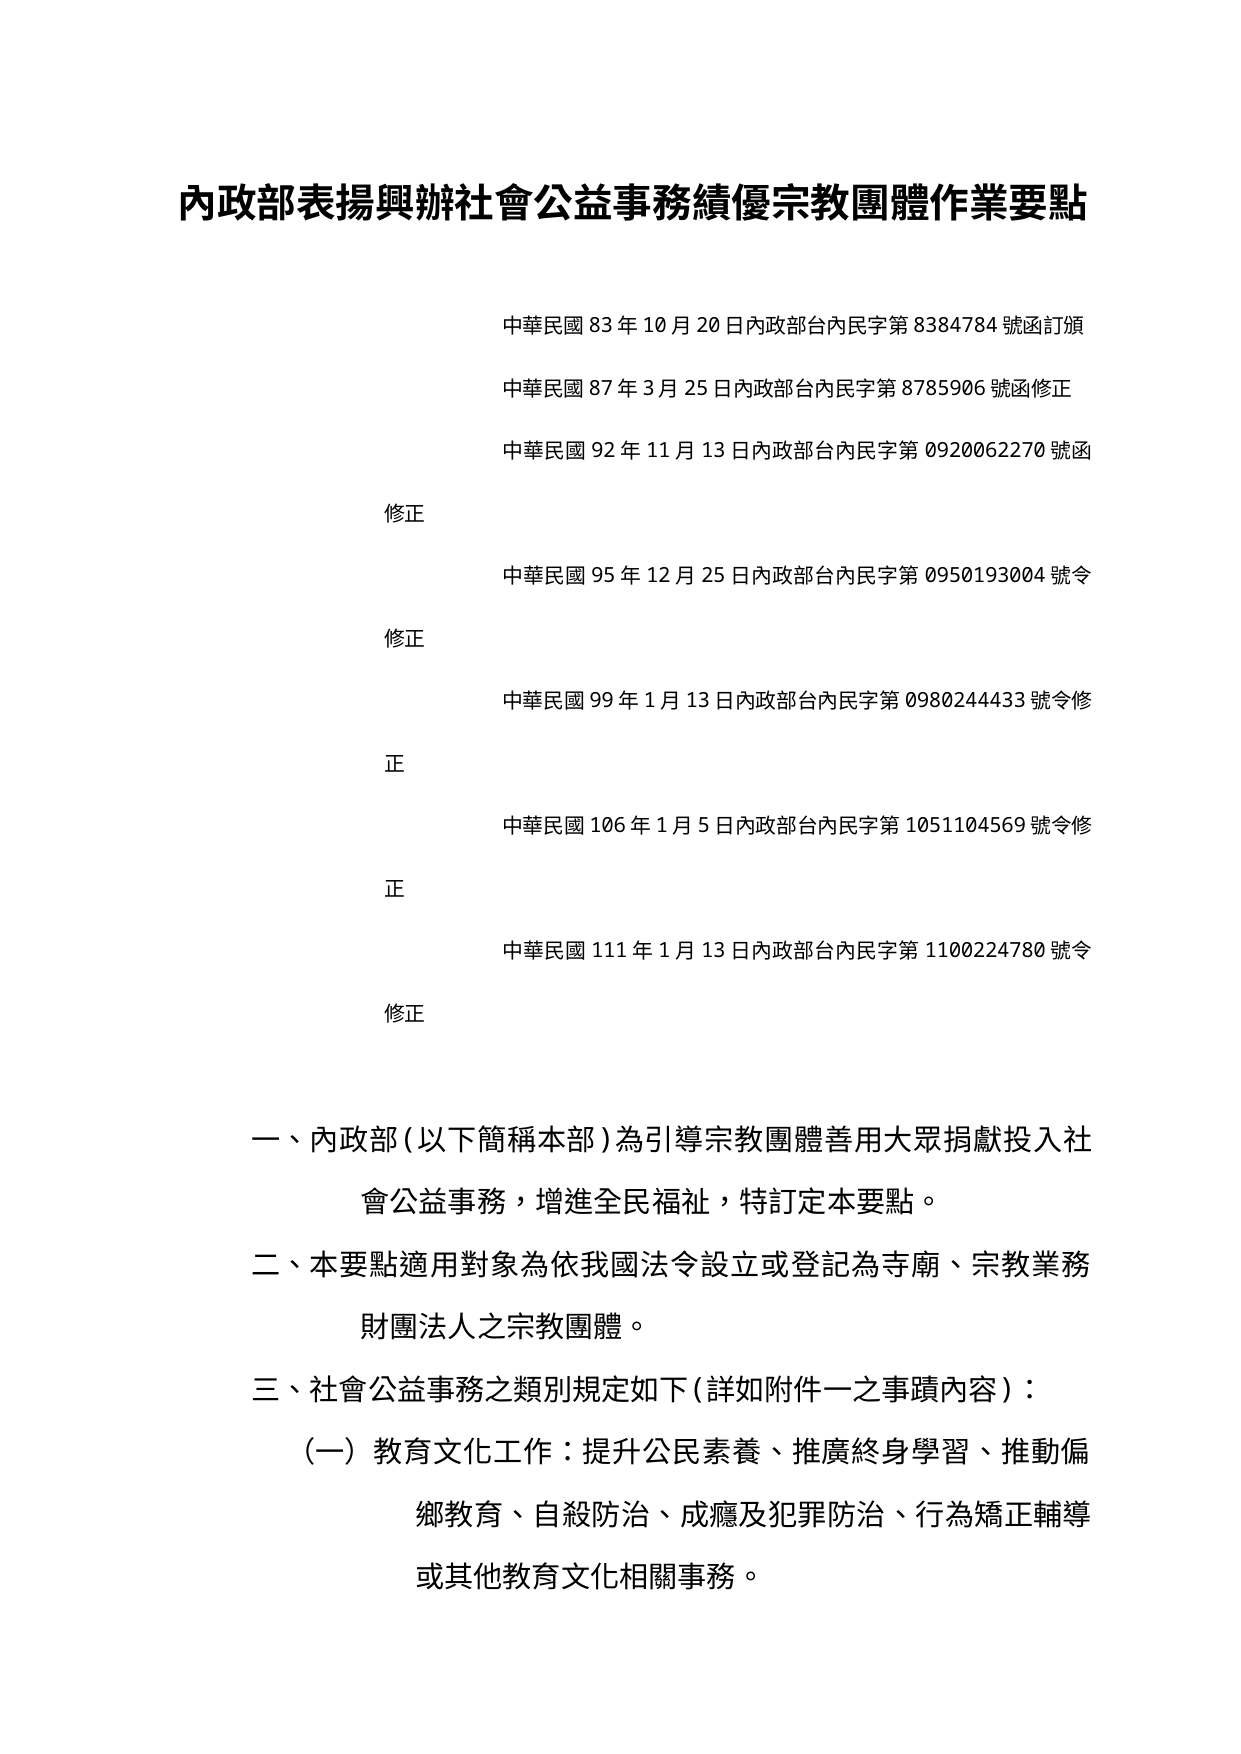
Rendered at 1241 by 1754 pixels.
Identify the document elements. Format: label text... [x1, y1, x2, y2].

list 教育文化工作：提升公民素養、推廣終身學習、推動偏鄉教育、自殺防治、成癮及犯罪防治、行為矯正輔導或其他教育文化相關事務。 [286, 1408, 1092, 1596]
list 社會公益事務之類別規定如下(詳如附件一之事蹟內容)： [251, 1346, 1092, 1408]
text 中華民國83年10月20日內政部台內民字第8384784號函訂頒 [384, 283, 1092, 346]
text 內政部表揚興辦社會公益事務績優宗教團體作業要點 [177, 158, 1092, 221]
text 中華民國111年1月13日內政部台內民字第1100224780號令修正 [384, 908, 1092, 1033]
text 中華民國106年1月5日內政部台內民字第1051104569號令修正 [384, 783, 1092, 908]
text 中華民國87年3月25日內政部台內民字第8785906號函修正 [384, 346, 1092, 408]
list 本要點適用對象為依我國法令設立或登記為寺廟、宗教業務財團法人之宗教團體。 [251, 1221, 1092, 1346]
text 中華民國95年12月25日內政部台內民字第0950193004號令修正 [384, 533, 1092, 658]
list 內政部(以下簡稱本部)為引導宗教團體善用大眾捐獻投入社會公益事務，增進全民福祉，特訂定本要點。 [251, 1096, 1092, 1221]
text 中華民國99年1月13日內政部台內民字第0980244433號令修正 [384, 658, 1092, 783]
text 中華民國92年11月13日內政部台內民字第0920062270號函修正 [384, 408, 1092, 533]
